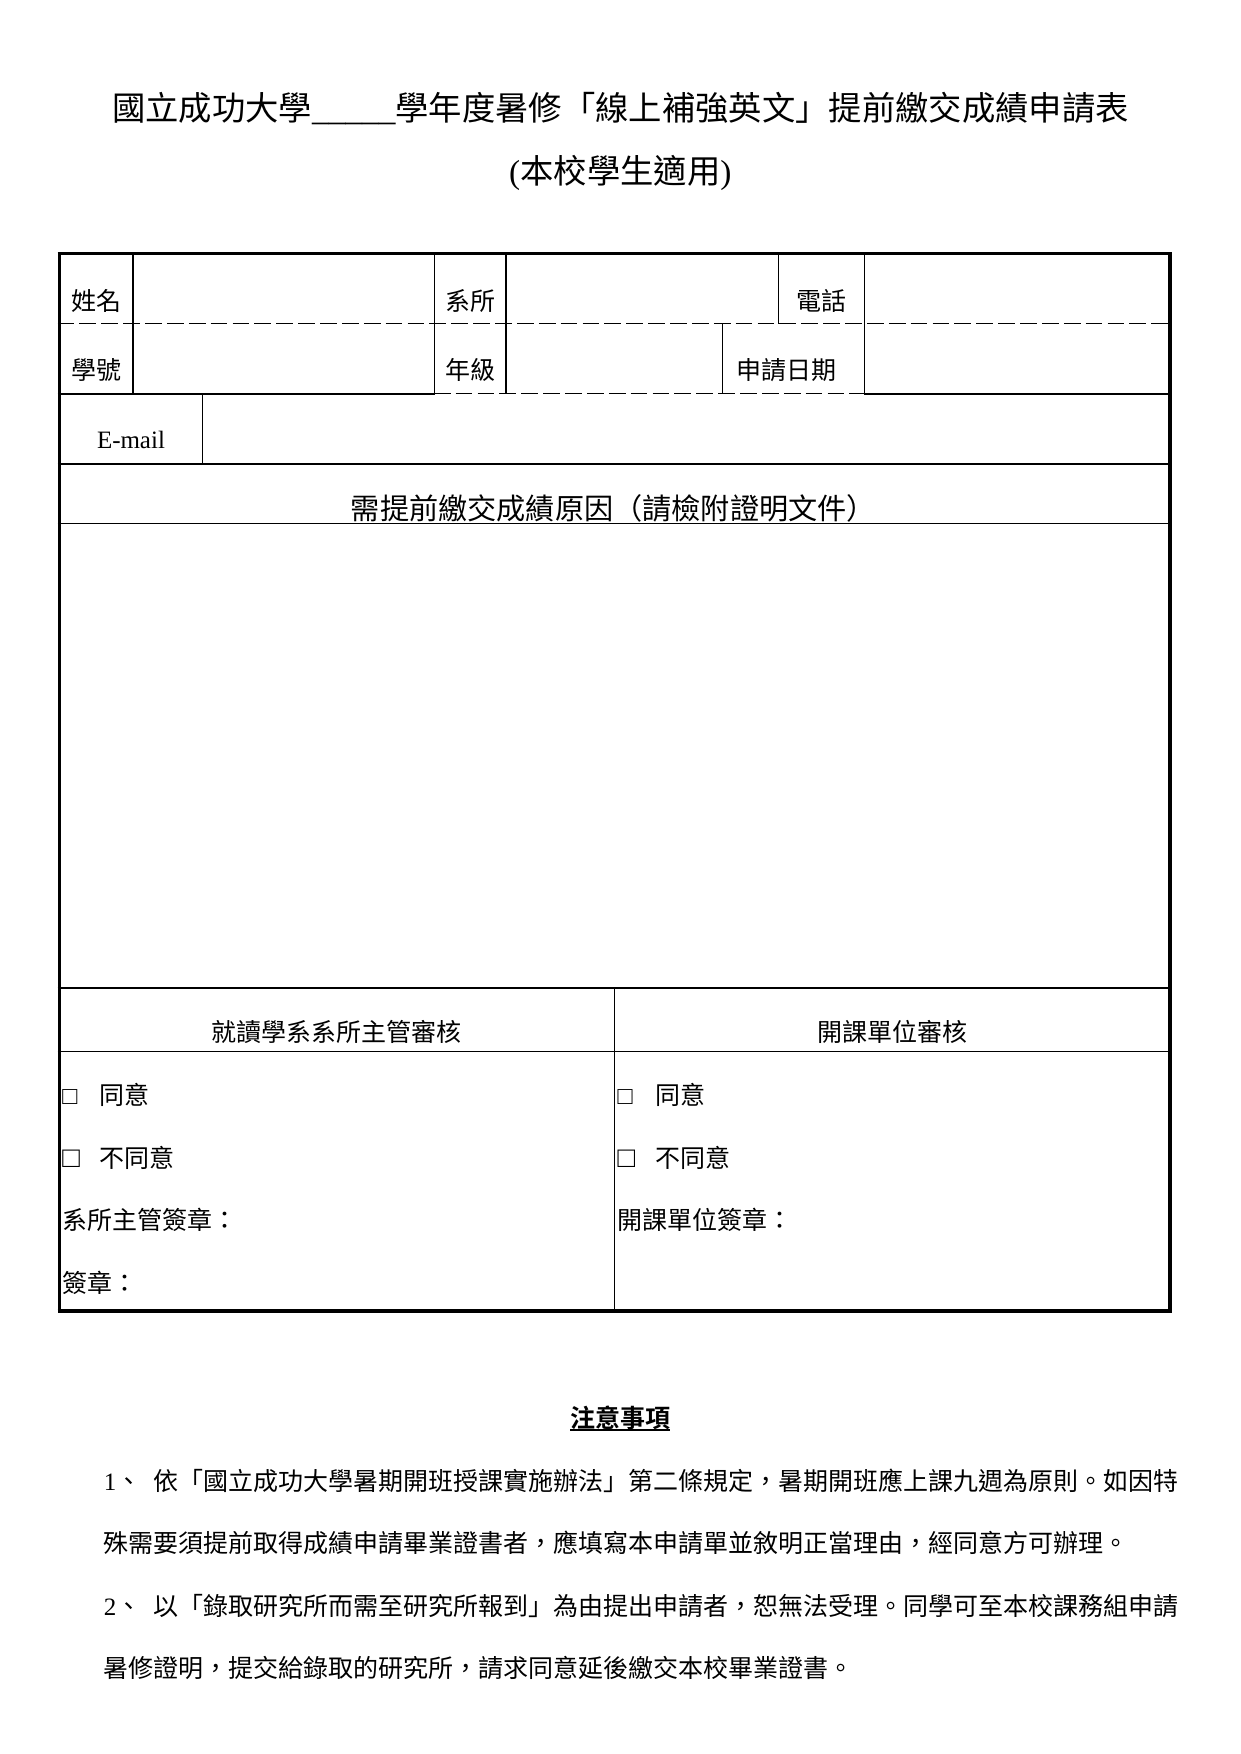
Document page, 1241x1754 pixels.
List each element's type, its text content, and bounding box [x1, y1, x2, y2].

table_cell [865, 323, 1168, 393]
table_cell 申請日期 [723, 323, 864, 393]
table_cell 同意 不同意 開課單位簽章： [615, 1052, 1168, 1309]
table_header 系所 [435, 255, 505, 323]
text (本校學生適用) [59, 127, 1181, 189]
table_cell 開課單位審核 [615, 989, 1168, 1051]
table_cell 學號 [61, 323, 132, 393]
table_header [507, 255, 778, 323]
text 國立成功大學_____學年度暑修「線上補強英文」提前繳交成績申請表 [59, 64, 1181, 127]
table_header 姓名 [61, 255, 132, 323]
table_header 電話 [779, 255, 864, 323]
table_cell 年級 [435, 323, 505, 393]
text 注意事項 [59, 1375, 1181, 1437]
table_header [134, 255, 434, 323]
table_header [865, 255, 1168, 323]
table_cell [61, 524, 1168, 987]
table_cell [507, 323, 722, 393]
table_cell 同意 不同意 系所主管簽章： 簽章： [61, 1052, 614, 1309]
table_cell E-mail [61, 395, 202, 463]
table_cell [203, 393, 1168, 463]
table_cell 需提前繳交成績原因（請檢附證明文件） [61, 465, 1168, 522]
list 以「錄取研究所而需至研究所報到」為由提出申請者，恕無法受理。同學可至本校課務組申請 [103, 1562, 1181, 1625]
table_cell [134, 323, 434, 393]
text 暑修證明，提交給錄取的研究所，請求同意延後繳交本校畢業證書。 [103, 1625, 1181, 1687]
table_cell 就讀學系系所主管審核 [61, 989, 614, 1051]
list 依「國立成功大學暑期開班授課實施辦法」第二條規定，暑期開班應上課九週為原則。如因特殊需要須提前取得成績申請畢業證書者，應填寫本申請單並敘明正當理由，經同意方可辦理。 [103, 1437, 1181, 1562]
